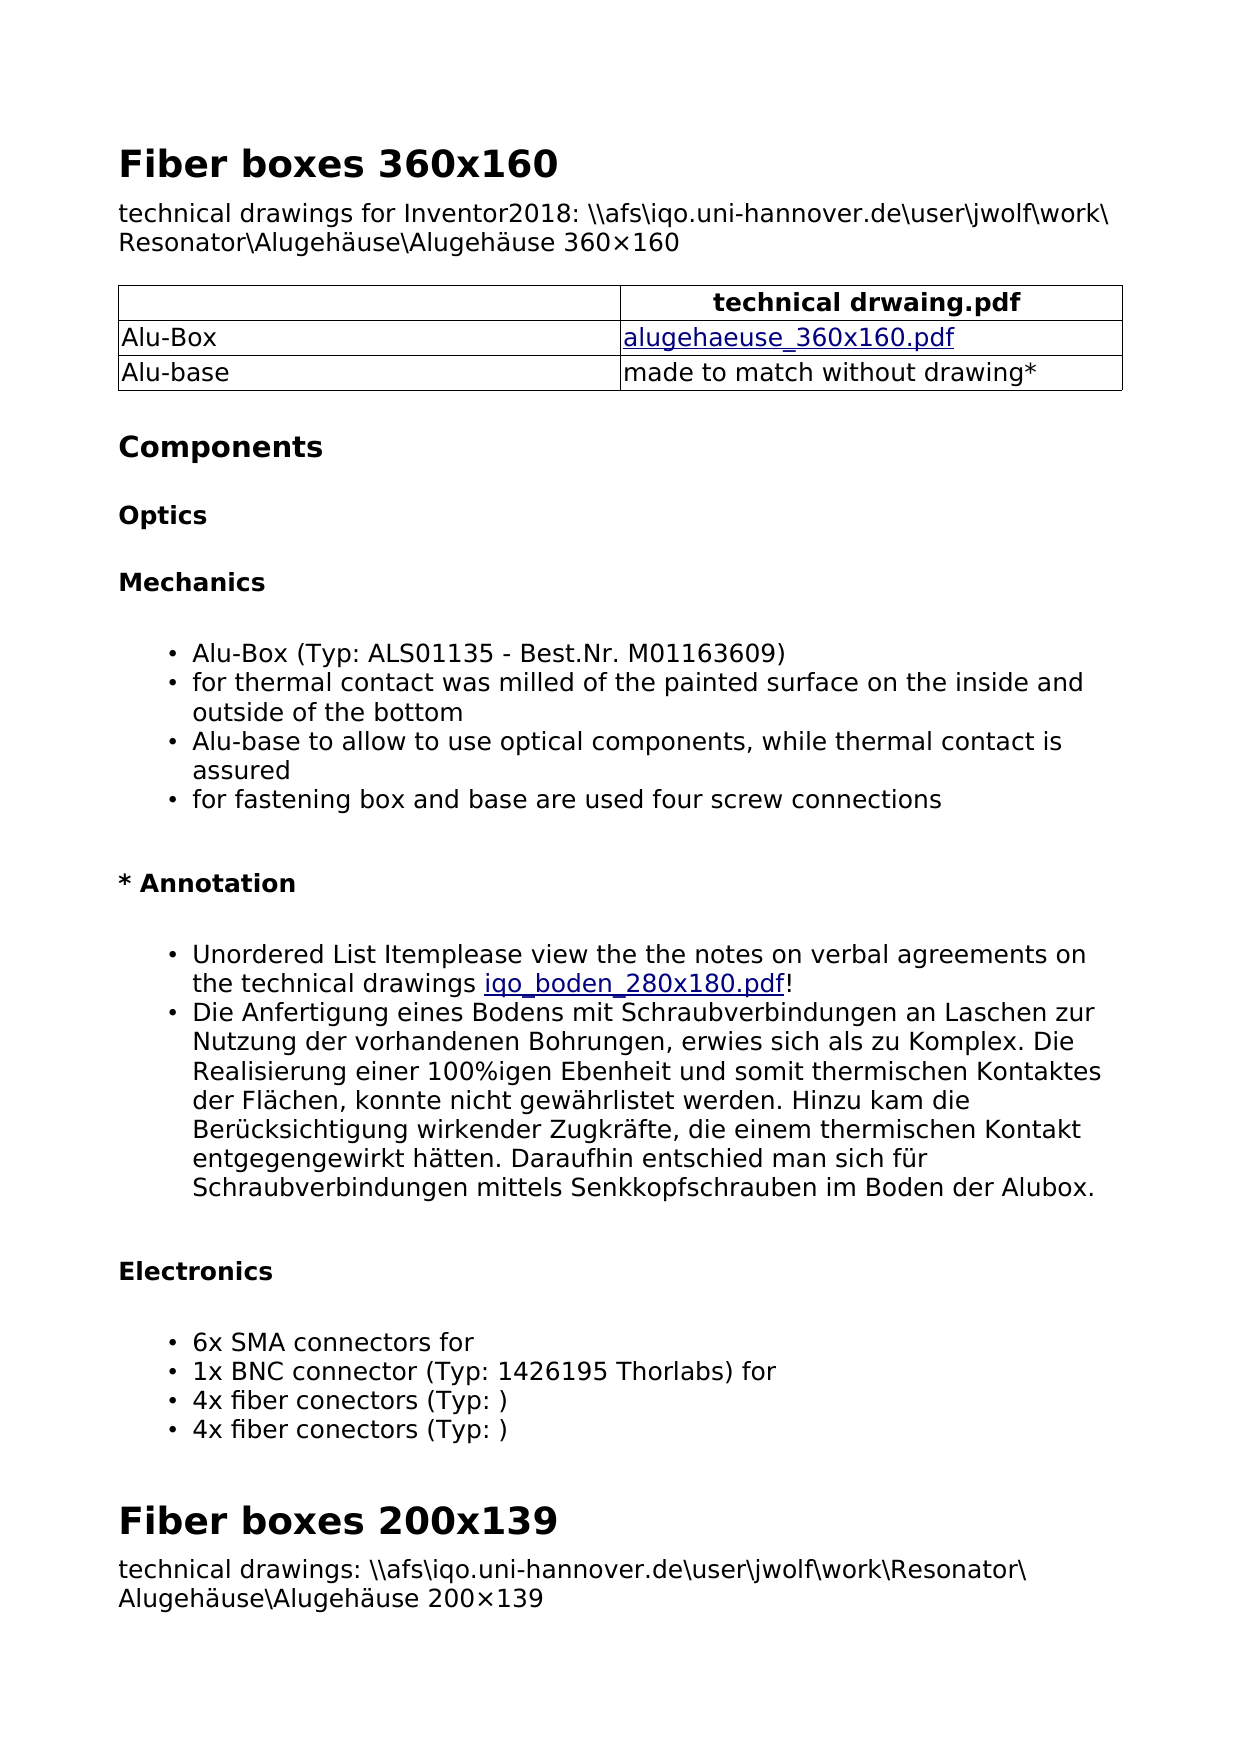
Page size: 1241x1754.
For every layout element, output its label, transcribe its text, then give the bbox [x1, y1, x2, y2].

subtitle Optics [118, 502, 1122, 531]
list Alu-base to allow to use optical components, while thermal contact is assured [177, 727, 1122, 785]
text technical drawings for Inventor2018: \\afs\iqo.uni-hannover.de\user\jwolf\work\Resonator\Alugehäuse\Alugehäuse 360×160 [118, 199, 1122, 258]
text technical drawings: \\afs\iqo.uni-hannover.de\user\jwolf\work\Resonator\Alugehäuse\Alugehäuse 200×139 [118, 1555, 1122, 1614]
subtitle Mechanics [118, 568, 1122, 597]
subtitle Components [118, 430, 1122, 464]
subtitle * Annotation [118, 869, 1122, 898]
list 6x SMA connectors for [177, 1328, 1122, 1357]
table_cell made to match without drawing* [621, 356, 1122, 390]
table_cell Alu-base [119, 356, 620, 390]
table_cell Alu-Box [119, 321, 620, 355]
subtitle Fiber boxes 360x160 [118, 143, 1122, 187]
subtitle Fiber boxes 200x139 [118, 1499, 1122, 1543]
list 4x fiber conectors (Typ: ) [177, 1416, 1122, 1445]
list 1x BNC connector (Typ: 1426195 Thorlabs) for [177, 1357, 1122, 1386]
table_header [119, 286, 620, 320]
table_cell alugehaeuse_360x160.pdf [621, 321, 1122, 355]
list Unordered List Itemplease view the the notes on verbal agreements on the technical drawings iqo_boden_280x180.pdf! [177, 940, 1122, 998]
list Die Anfertigung eines Bodens mit Schraubverbindungen an Laschen zur Nutzung der vorhandenen Bohrungen, erwies sich als zu Komplex. Die Realisierung einer 100%igen Ebenheit und somit thermischen Kontaktes der Flächen, konnte nicht gewährlistet werden. Hinzu kam die Berücksichtigung wirkender Zugkräfte, die einem thermischen Kontakt entgegengewirkt hätten. Daraufhin entschied man sich für Schraubverbindungen mittels Senkkopfschrauben im Boden der Alubox. [177, 998, 1122, 1202]
subtitle Electronics [118, 1257, 1122, 1286]
list 4x fiber conectors (Typ: ) [177, 1386, 1122, 1416]
list for thermal contact was milled of the painted surface on the inside and outside of the bottom [177, 668, 1122, 727]
list for fastening box and base are used four screw connections [177, 785, 1122, 814]
table_header technical drwaing.pdf [621, 286, 1122, 320]
list Alu-Box (Typ: ALS01135 - Best.Nr. M01163609) [177, 639, 1122, 668]
